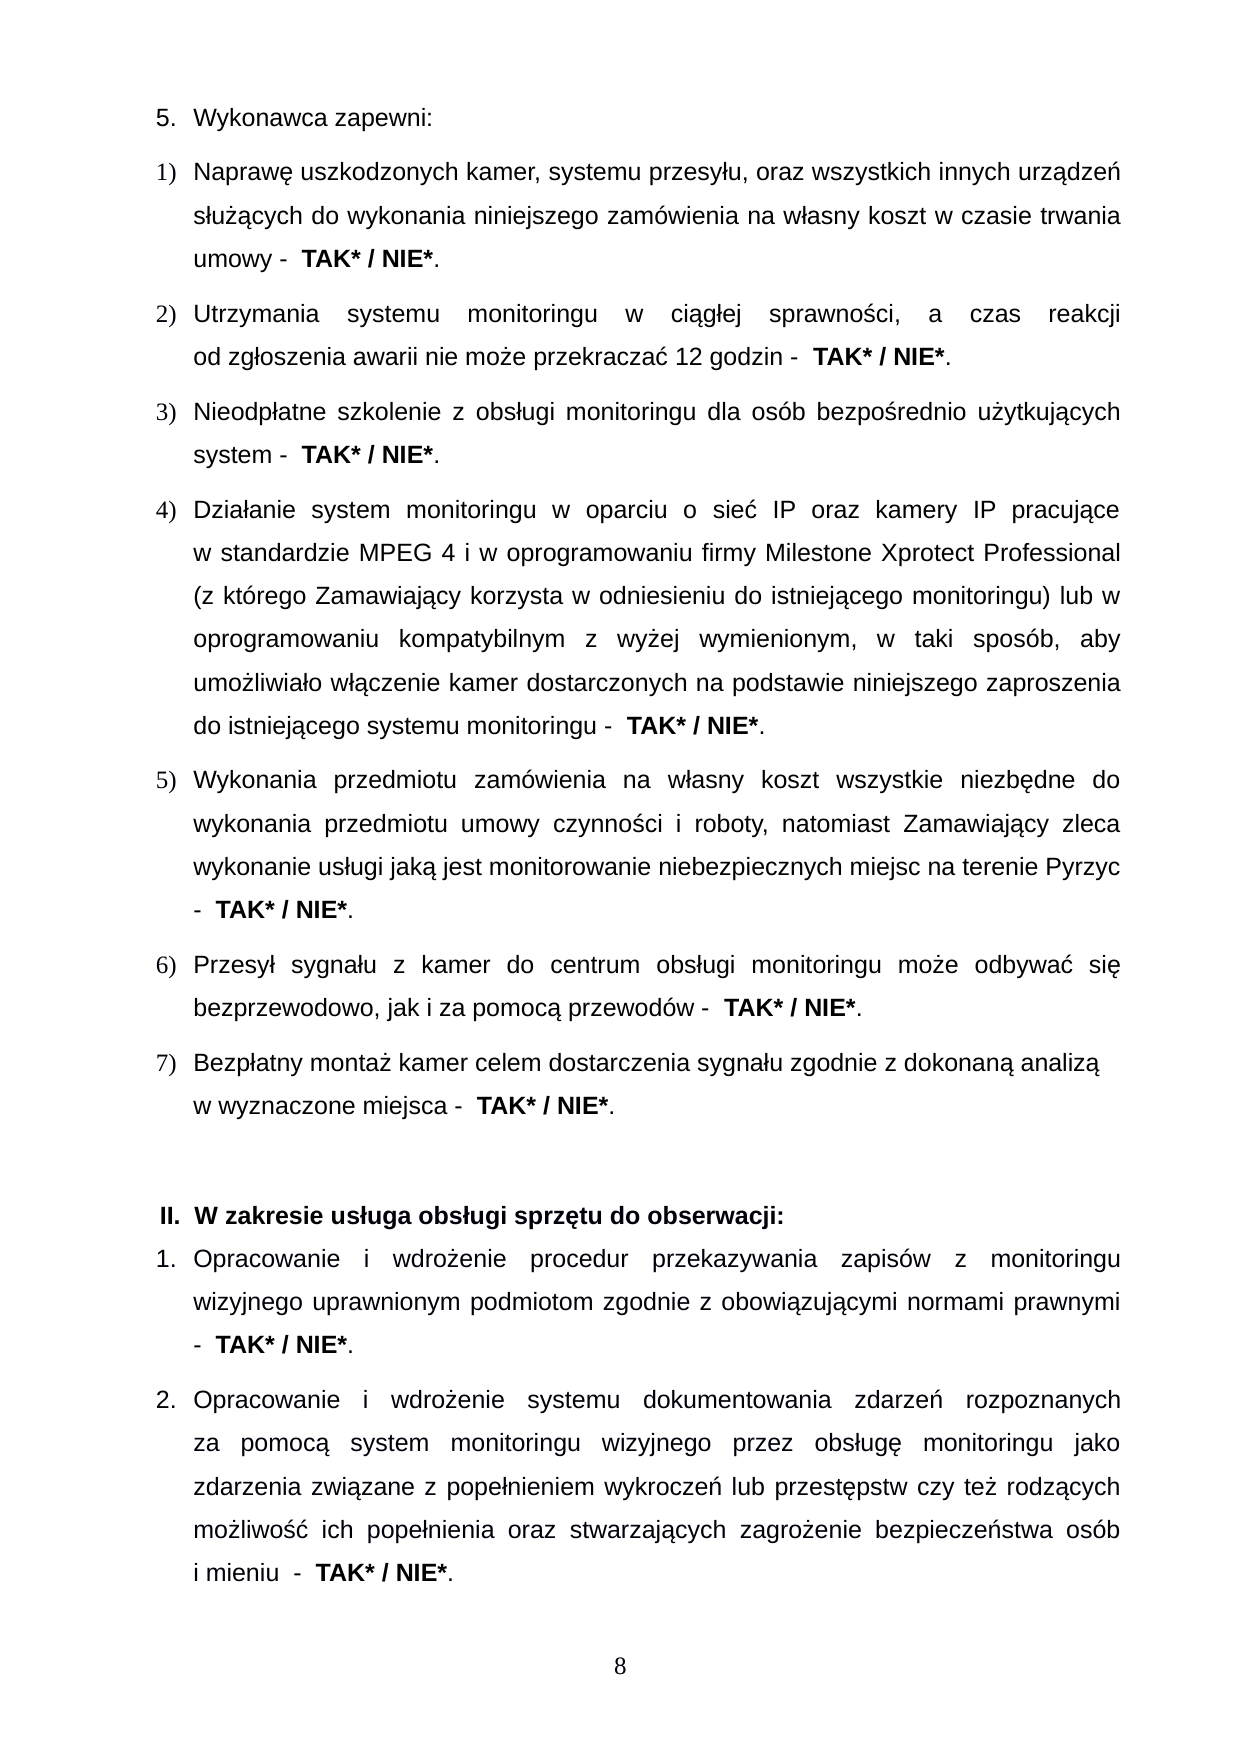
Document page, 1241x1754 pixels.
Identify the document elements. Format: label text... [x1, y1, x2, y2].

list Działanie system monitoringu w oparciu o sieć IP oraz kamery IP pracujące w standardzie MPEG 4 i w oprogramowaniu firmy Milestone Xprotect Professional (z którego Zamawiający korzysta w odniesieniu do istniejącego monitoringu) lub w oprogramowaniu kompatybilnym z wyżej wymienionym, w taki sposób, aby umożliwiało włączenie kamer dostarczonych na podstawie niniejszego zaproszenia do istniejącego systemu monitoringu - TAK* / NIE*. [156, 495, 1122, 739]
text II. W zakresie usługa obsługi sprzętu do obserwacji: [118, 1201, 1122, 1230]
list Bezpłatny montaż kamer celem dostarczenia sygnału zgodnie z dokonaną analizą w wyznaczone miejsca - TAK* / NIE*. [156, 1048, 1122, 1120]
list Naprawę uszkodzonych kamer, systemu przesyłu, oraz wszystkich innych urządzeń służących do wykonania niniejszego zamówienia na własny koszt w czasie trwania umowy - TAK* / NIE*. [156, 157, 1122, 272]
list Opracowanie i wdrożenie systemu dokumentowania zdarzeń rozpoznanych za pomocą system monitoringu wizyjnego przez obsługę monitoringu jako zdarzenia związane z popełnieniem wykroczeń lub przestępstw czy też rodzących możliwość ich popełnienia oraz stwarzających zagrożenie bezpieczeństwa osób i mieniu - TAK* / NIE*. [156, 1385, 1122, 1587]
list Utrzymania systemu monitoringu w ciągłej sprawności, a czas reakcji od zgłoszenia awarii nie może przekraczać 12 godzin - TAK* / NIE*. [156, 299, 1122, 371]
list Nieodpłatne szkolenie z obsługi monitoringu dla osób bezpośrednio użytkujących system - TAK* / NIE*. [156, 397, 1122, 469]
list Opracowanie i wdrożenie procedur przekazywania zapisów z monitoringu wizyjnego uprawnionym podmiotom zgodnie z obowiązującymi normami prawnymi - TAK* / NIE*. [156, 1244, 1122, 1359]
list Wykonawca zapewni: [156, 102, 1122, 131]
list Przesył sygnału z kamer do centrum obsługi monitoringu może odbywać się bezprzewodowo, jak i za pomocą przewodów - TAK* / NIE*. [156, 950, 1122, 1022]
list Wykonania przedmiotu zamówienia na własny koszt wszystkie niezbędne do wykonania przedmiotu umowy czynności i roboty, natomiast Zamawiający zleca wykonanie usługi jaką jest monitorowanie niebezpiecznych miejsc na terenie Pyrzyc - TAK* / NIE*. [156, 766, 1122, 924]
